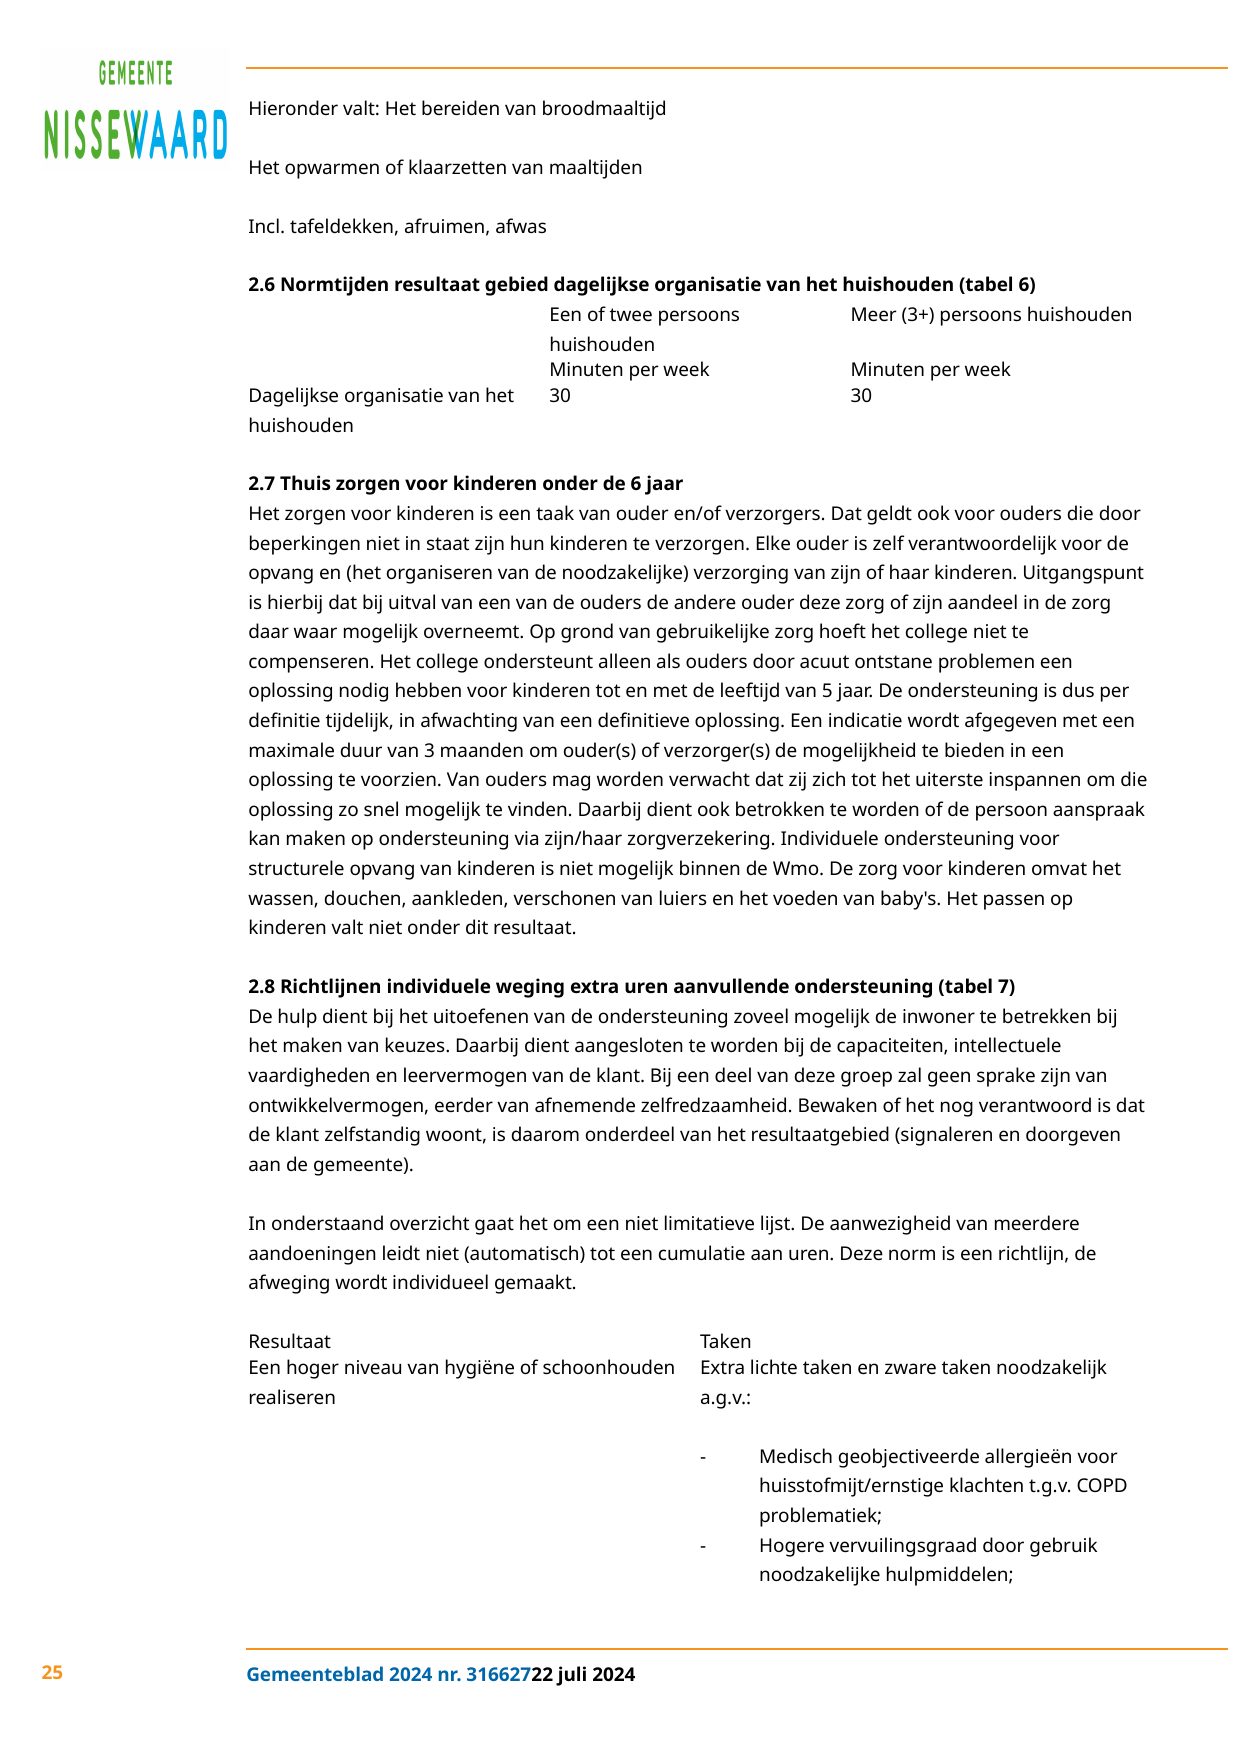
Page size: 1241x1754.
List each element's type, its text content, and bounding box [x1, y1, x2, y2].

text In onderstaand overzicht gaat het om een niet limitatieve lijst. De aanwezigheid van meerdere aandoeningen leidt niet (automatisch) tot een cumulatie aan uren. Deze norm is een richtlijn, de afweging wordt individueel gemaakt. [248, 1210, 1152, 1295]
text Het zorgen voor kinderen is een taak van ouder en/of verzorgers. Dat geldt ook voor ouders die door beperkingen niet in staat zijn hun kinderen te verzorgen. Elke ouder is zelf verantwoordelijk voor de opvang en (het organiseren van de noodzakelijke) verzorging van zijn of haar kinderen. Uitgangspunt is hierbij dat bij uitval van een van de ouders de andere ouder deze zorg of zijn aandeel in de zorg daar waar mogelijk overneemt. Op grond van gebruikelijke zorg hoeft het college niet te compenseren. Het college ondersteunt alleen als ouders door acuut ontstane problemen een oplossing nodig hebben voor kinderen tot en met de leeftijd van 5 jaar. De ondersteuning is dus per definitie tijdelijk, in afwachting van een definitieve oplossing. Een indicatie wordt afgegeven met een maximale duur van 3 maanden om ouder(s) of verzorger(s) de mogelijkheid te bieden in een oplossing te voorzien. Van ouders mag worden verwacht dat zij zich tot het uiterste inspannen om die oplossing zo snel mogelijk te vinden. Daarbij dient ook betrokken te worden of de persoon aanspraak kan maken op ondersteuning via zijn/haar zorgverzekering. Individuele ondersteuning voor structurele opvang van kinderen is niet mogelijk binnen de Wmo. De zorg voor kinderen omvat het wassen, douchen, aankleden, verschonen van luiers en het voeden van baby's. Het passen op kinderen valt niet onder dit resultaat. [248, 500, 1152, 940]
text 2.7 Thuis zorgen voor kinderen onder de 6 jaar [248, 471, 1152, 496]
table_cell Extra lichte taken en zware taken noodzakelijk a.g.v.: Medisch geobjectiveerde allergieën voor huisstofmijt/ernstige klachten t.g.v. COPD problematiek; Hogere vervuilingsgraad door gebruik noodzakelijke hulpmiddelen; [700, 1354, 1152, 1587]
table_header Een of twee persoons huishouden [549, 301, 850, 357]
table_header Hieronder valt: Het bereiden van broodmaaltijd Het opwarmen of klaarzetten van maaltijden Incl. tafeldekken, afruimen, afwas [248, 95, 700, 239]
table_cell [248, 357, 549, 382]
table_header Resultaat [248, 1329, 700, 1354]
text De hulp dient bij het uitoefenen van de ondersteuning zoveel mogelijk de inwoner te betrekken bij het maken van keuzes. Daarbij dient aangesloten te worden bij de capaciteiten, intellectuele vaardigheden en leervermogen van de klant. Bij een deel van deze groep zal geen sprake zijn van ontwikkelvermogen, eerder van afnemende zelfredzaamheid. Bewaken of het nog verantwoord is dat de klant zelfstandig woont, is daarom onderdeel van het resultaatgebied (signaleren en doorgeven aan de gemeente). [248, 1003, 1152, 1177]
table_header [248, 301, 549, 357]
text 2.8 Richtlijnen individuele weging extra uren aanvullende ondersteuning (tabel 7) [248, 973, 1152, 999]
table_cell 30 [850, 383, 1152, 438]
table_header Meer (3+) persoons huishouden [850, 301, 1152, 357]
table_header [700, 95, 1152, 239]
table_cell Minuten per week [549, 357, 850, 382]
table_header Taken [700, 1329, 1152, 1354]
picture [41, 47, 231, 172]
table_cell Een hoger niveau van hygiëne of schoonhouden realiseren [248, 1354, 700, 1587]
table_cell Minuten per week [850, 357, 1152, 382]
table_cell Dagelijkse organisatie van het huishouden [248, 383, 549, 438]
table_cell 30 [549, 383, 850, 438]
text 2.6 Normtijden resultaat gebied dagelijkse organisatie van het huishouden (tabel 6) [248, 272, 1152, 297]
